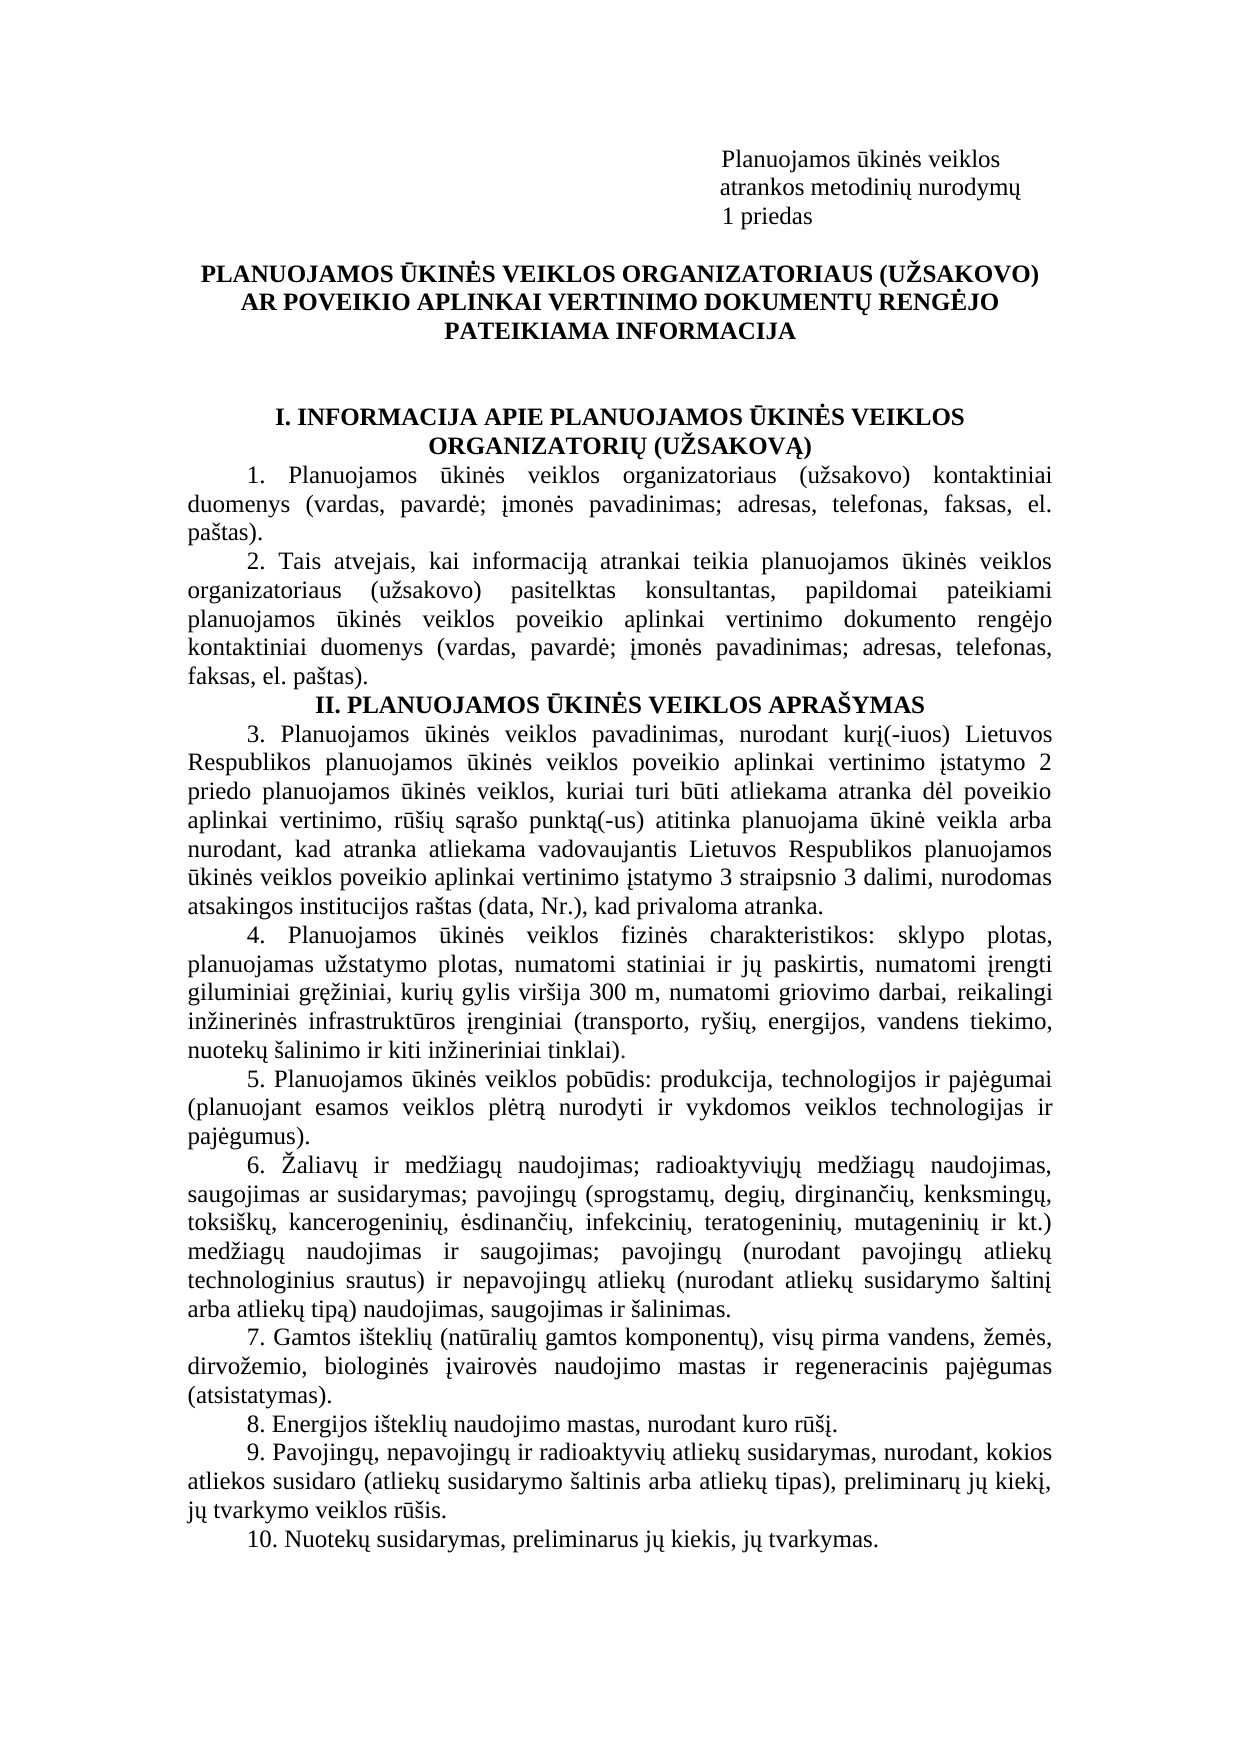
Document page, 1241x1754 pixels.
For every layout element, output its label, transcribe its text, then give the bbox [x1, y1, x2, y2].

text PLANUOJAMOS ŪKINĖS VEIKLOS ORGANIZATORIAUS (UŽSAKOVO) [187, 259, 1053, 287]
text 1. Planuojamos ūkinės veiklos organizatoriaus (užsakovo) kontaktiniai duomenys (vardas, pavardė; įmonės pavadinimas; adresas, telefonas, faksas, el. paštas). [187, 460, 1053, 546]
text 1 priedas [187, 201, 1053, 230]
text 2. Tais atvejais, kai informaciją atrankai teikia planuojamos ūkinės veiklos organizatoriaus (užsakovo) pasitelktas konsultantas, papildomai pateikiami planuojamos ūkinės veiklos poveikio aplinkai vertinimo dokumento rengėjo kontaktiniai duomenys (vardas, pavardė; įmonės pavadinimas; adresas, telefonas, faksas, el. paštas). [187, 546, 1053, 690]
text 8. Energijos išteklių naudojimo mastas, nurodant kuro rūšį. [187, 1409, 1053, 1437]
text 9. Pavojingų, nepavojingų ir radioaktyvių atliekų susidarymas, nurodant, kokios atliekos susidaro (atliekų susidarymo šaltinis arba atliekų tipas), preliminarų jų kiekį, jų tvarkymo veiklos rūšis. [187, 1437, 1053, 1524]
text atrankos metodinių nurodymų [187, 172, 1053, 201]
text PATEIKIAMA INFORMACIJA [187, 316, 1053, 345]
text II. PLANUOJAMOS ŪKINĖS VEIKLOS APRAŠYMAS [187, 690, 1053, 719]
text 10. Nuotekų susidarymas, preliminarus jų kiekis, jų tvarkymas. [187, 1524, 1053, 1552]
text 5. Planuojamos ūkinės veiklos pobūdis: produkcija, technologijos ir pajėgumai (planuojant esamos veiklos plėtrą nurodyti ir vykdomos veiklos technologijas ir pajėgumus). [187, 1064, 1053, 1150]
text 3. Planuojamos ūkinės veiklos pavadinimas, nurodant kurį(-iuos) Lietuvos Respublikos planuojamos ūkinės veiklos poveikio aplinkai vertinimo įstatymo 2 priedo planuojamos ūkinės veiklos, kuriai turi būti atliekama atranka dėl poveikio aplinkai vertinimo, rūšių sąrašo punktą(-us) atitinka planuojama ūkinė veikla arba nurodant, kad atranka atliekama vadovaujantis Lietuvos Respublikos planuojamos ūkinės veiklos poveikio aplinkai vertinimo įstatymo 3 straipsnio 3 dalimi, nurodomas atsakingos institucijos raštas (data, Nr.), kad privaloma atranka. [187, 719, 1053, 920]
text I. INFORMACIJA APIE PLANUOJAMOS ŪKINĖS VEIKLOS ORGANIZATORIŲ (UŽSAKOVĄ) [187, 402, 1053, 460]
text 6. Žaliavų ir medžiagų naudojimas; radioaktyviųjų medžiagų naudojimas, saugojimas ar susidarymas; pavojingų (sprogstamų, degių, dirginančių, kenksmingų, toksiškų, kancerogeninių, ėsdinančių, infekcinių, teratogeninių, mutageninių ir kt.) medžiagų naudojimas ir saugojimas; pavojingų (nurodant pavojingų atliekų technologinius srautus) ir nepavojingų atliekų (nurodant atliekų susidarymo šaltinį arba atliekų tipą) naudojimas, saugojimas ir šalinimas. [187, 1150, 1053, 1322]
text 7. Gamtos išteklių (natūralių gamtos komponentų), visų pirma vandens, žemės, dirvožemio, biologinės įvairovės naudojimo mastas ir regeneracinis pajėgumas (atsistatymas). [187, 1322, 1053, 1409]
text 4. Planuojamos ūkinės veiklos fizinės charakteristikos: sklypo plotas, planuojamas užstatymo plotas, numatomi statiniai ir jų paskirtis, numatomi įrengti giluminiai gręžiniai, kurių gylis viršija 300 m, numatomi griovimo darbai, reikalingi inžinerinės infrastruktūros įrenginiai (transporto, ryšių, energijos, vandens tiekimo, nuotekų šalinimo ir kiti inžineriniai tinklai). [187, 920, 1053, 1064]
text AR POVEIKIO APLINKAI VERTINIMO DOKUMENTŲ RENGĖJO [187, 287, 1053, 316]
text Planuojamos ūkinės veiklos [187, 144, 1053, 172]
